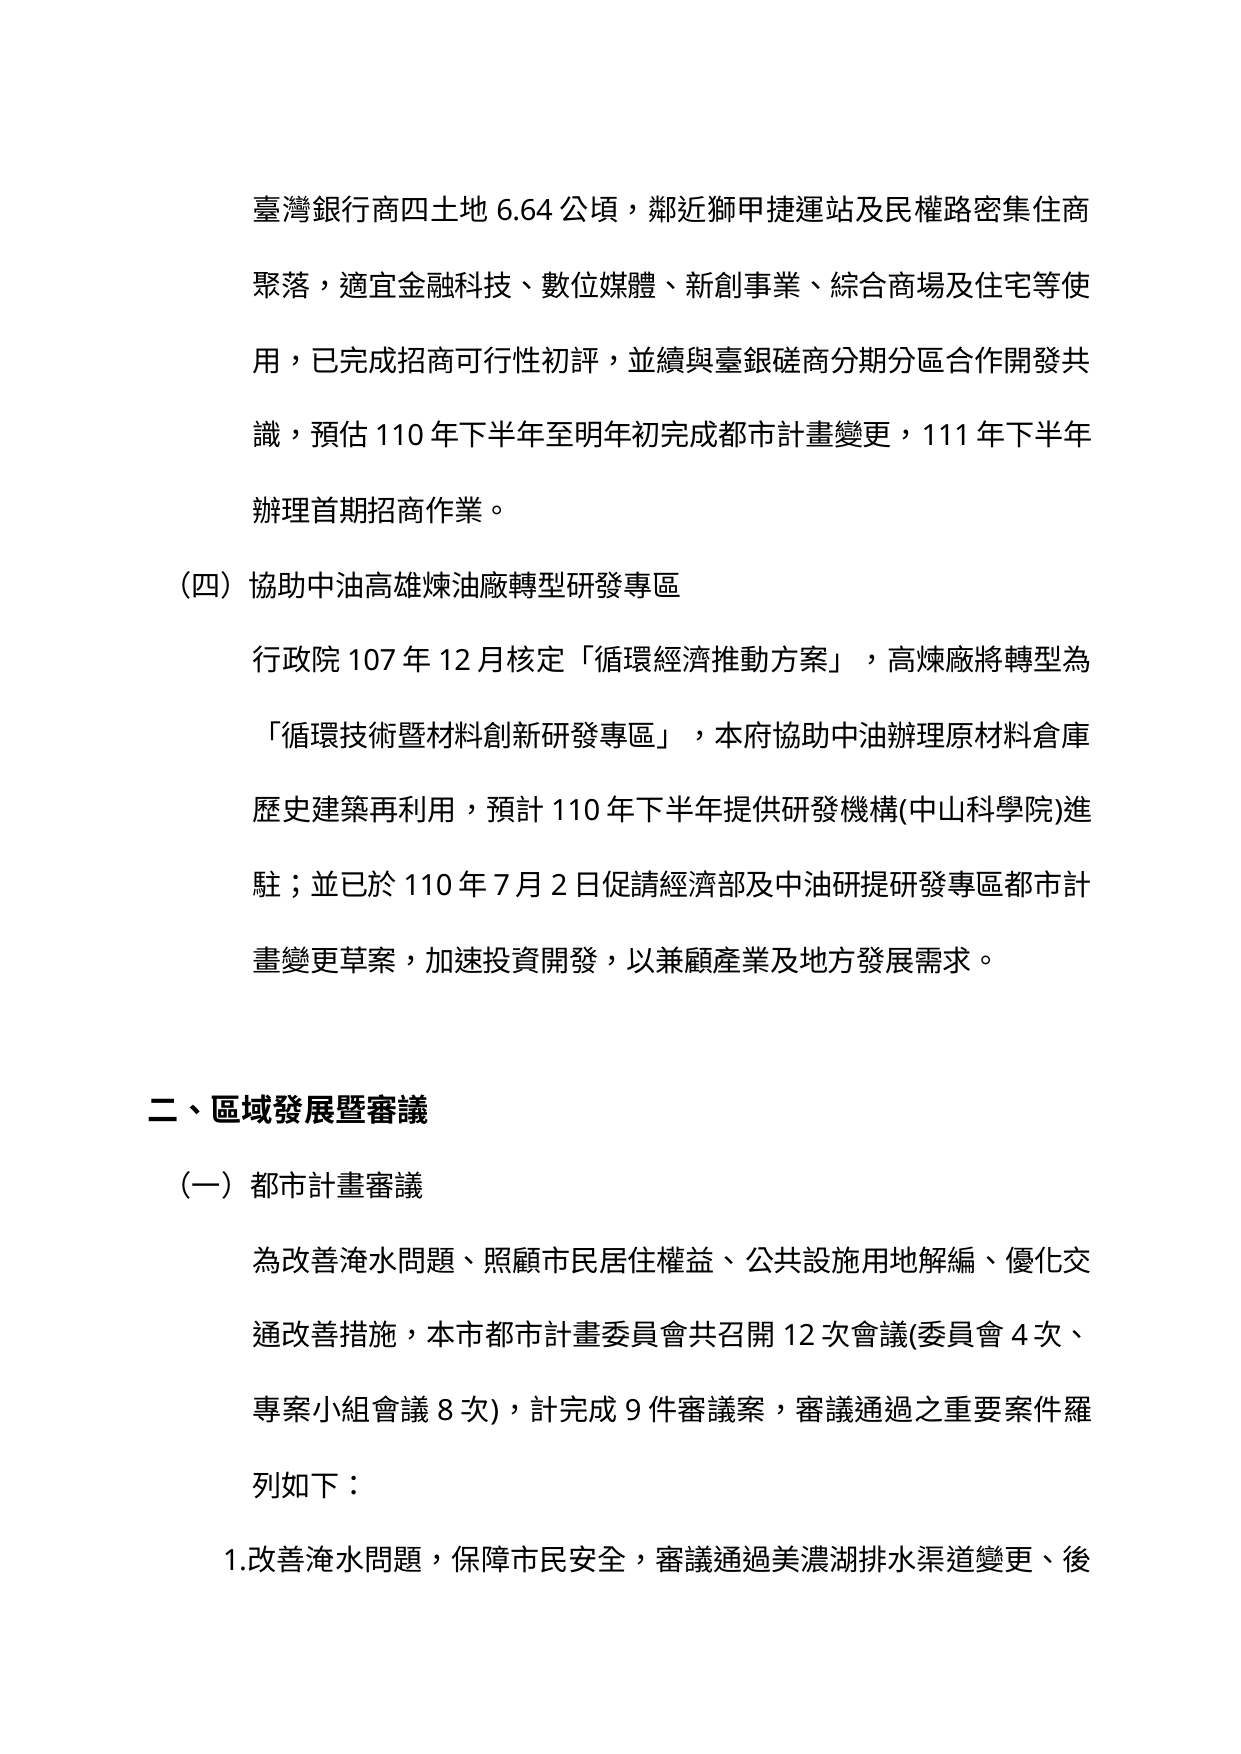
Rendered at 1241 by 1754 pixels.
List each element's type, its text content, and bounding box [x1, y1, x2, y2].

text 行政院107年12月核定「循環經濟推動方案」，高煉廠將轉型為「循環技術暨材料創新研發專區」，本府協助中油辦理原材料倉庫歷史建築再利用，預計110年下半年提供研發機構(中山科學院)進駐；並已於110年7月2日促請經濟部及中油研提研發專區都市計畫變更草案，加速投資開發，以兼顧產業及地方發展需求。 [253, 614, 1092, 989]
text （四）協助中油高雄煉油廠轉型研發專區 [162, 539, 1092, 614]
text （一）都市計畫審議 [162, 1139, 1092, 1214]
text 二、區域發展暨審議 [148, 1064, 1092, 1139]
text 1.改善淹水問題，保障市民安全，審議通過美濃湖排水渠道變更、後 [223, 1514, 1092, 1589]
text 為改善淹水問題、照顧市民居住權益、公共設施用地解編、優化交通改善措施，本市都市計畫委員會共召開12次會議(委員會4次、專案小組會議8次)，計完成9件審議案，審議通過之重要案件羅列如下： [253, 1214, 1092, 1514]
text 臺灣銀行商四土地6.64公頃，鄰近獅甲捷運站及民權路密集住商聚落，適宜金融科技、數位媒體、新創事業、綜合商場及住宅等使用，已完成招商可行性初評，並續與臺銀磋商分期分區合作開發共識，預估110年下半年至明年初完成都市計畫變更，111年下半年辦理首期招商作業。 [253, 164, 1092, 539]
